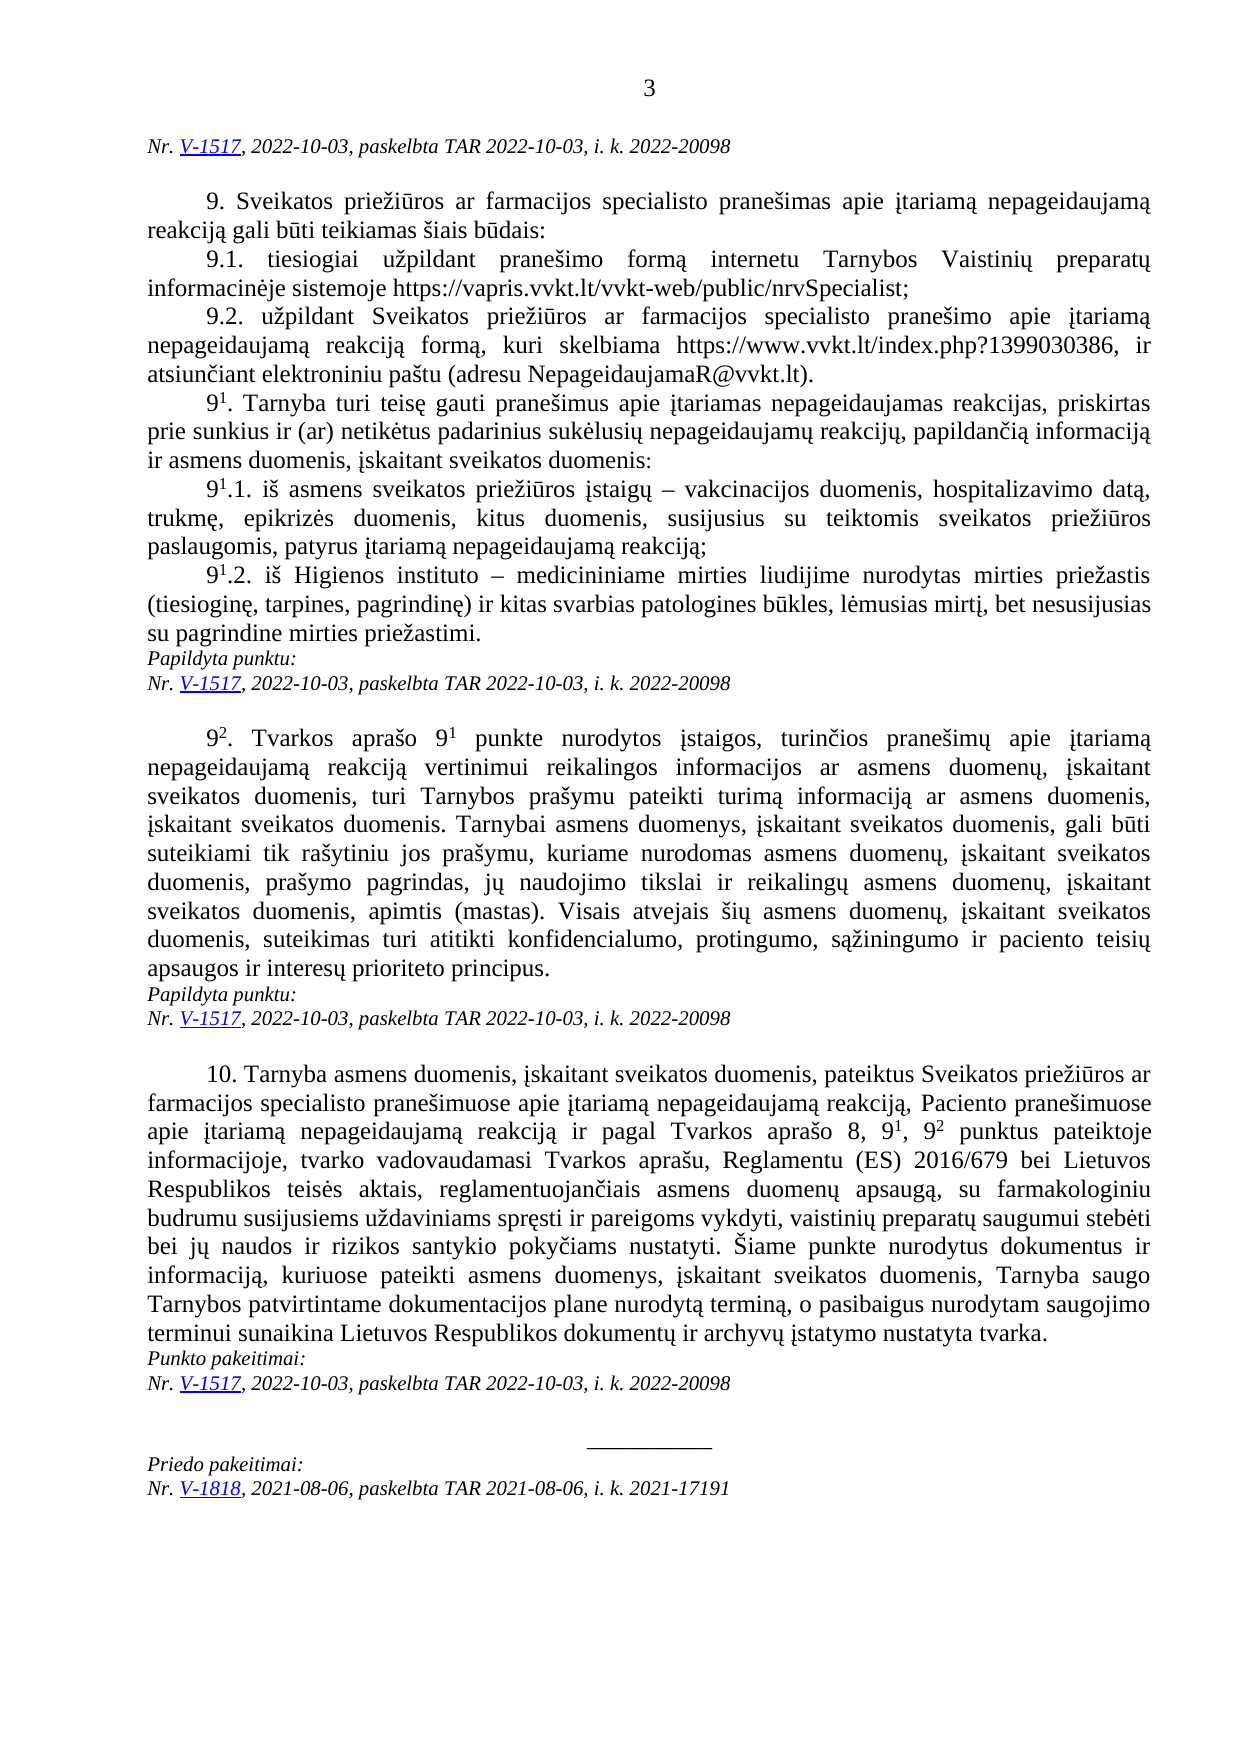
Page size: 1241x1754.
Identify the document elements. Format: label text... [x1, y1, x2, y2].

text 91. Tarnyba turi teisę gauti pranešimus apie įtariamas nepageidaujamas reakcijas, priskirtas prie sunkius ir (ar) netikėtus padarinius sukėlusių nepageidaujamų reakcijų, papildančią informaciją ir asmens duomenis, įskaitant sveikatos duomenis: [147, 388, 1152, 474]
text Nr. V-1517, 2022-10-03, paskelbta TAR 2022-10-03, i. k. 2022-20098 [147, 133, 1152, 158]
text Nr. V-1818, 2021-08-06, paskelbta TAR 2021-08-06, i. k. 2021-17191 [147, 1476, 1152, 1500]
text 9. Sveikatos priežiūros ar farmacijos specialisto pranešimas apie įtariamą nepageidaujamą reakciją gali būti teikiamas šiais būdais: [147, 186, 1152, 244]
text Nr. V-1517, 2022-10-03, paskelbta TAR 2022-10-03, i. k. 2022-20098 [147, 1006, 1152, 1030]
text __________ [147, 1423, 1152, 1452]
text Punkto pakeitimai: [147, 1346, 1152, 1370]
text 91.2. iš Higienos instituto – medicininiame mirties liudijime nurodytas mirties priežastis (tiesioginę, tarpines, pagrindinę) ir kitas svarbias patologines būkles, lėmusias mirtį, bet nesusijusias su pagrindine mirties priežastimi. [147, 560, 1152, 646]
text Priedo pakeitimai: [147, 1452, 1152, 1476]
text 10. Tarnyba asmens duomenis, įskaitant sveikatos duomenis, pateiktus Sveikatos priežiūros ar farmacijos specialisto pranešimuose apie įtariamą nepageidaujamą reakciją, Paciento pranešimuose apie įtariamą nepageidaujamą reakciją ir pagal Tvarkos aprašo 8, 91, 92 punktus pateiktoje informacijoje, tvarko vadovaudamasi Tvarkos aprašu, Reglamentu (ES) 2016/679 bei Lietuvos Respublikos teisės aktais, reglamentuojančiais asmens duomenų apsaugą, su farmakologiniu budrumu susijusiems uždaviniams spręsti ir pareigoms vykdyti, vaistinių preparatų saugumui stebėti bei jų naudos ir rizikos santykio pokyčiams nustatyti. Šiame punkte nurodytus dokumentus ir informaciją, kuriuose pateikti asmens duomenys, įskaitant sveikatos duomenis, Tarnyba saugo Tarnybos patvirtintame dokumentacijos plane nurodytą terminą, o pasibaigus nurodytam saugojimo terminui sunaikina Lietuvos Respublikos dokumentų ir archyvų įstatymo nustatyta tvarka. [147, 1059, 1152, 1346]
text Nr. V-1517, 2022-10-03, paskelbta TAR 2022-10-03, i. k. 2022-20098 [147, 1370, 1152, 1394]
text 9.1. tiesiogiai užpildant pranešimo formą internetu Tarnybos Vaistinių preparatų informacinėje sistemoje https://vapris.vvkt.lt/vvkt-web/public/nrvSpecialist; [147, 244, 1152, 301]
text Papildyta punktu: [147, 646, 1152, 670]
text Nr. V-1517, 2022-10-03, paskelbta TAR 2022-10-03, i. k. 2022-20098 [147, 670, 1152, 694]
text 91.1. iš asmens sveikatos priežiūros įstaigų – vakcinacijos duomenis, hospitalizavimo datą, trukmę, epikrizės duomenis, kitus duomenis, susijusius su teiktomis sveikatos priežiūros paslaugomis, patyrus įtariamą nepageidaujamą reakciją; [147, 474, 1152, 560]
text 92. Tvarkos aprašo 91 punkte nurodytos įstaigos, turinčios pranešimų apie įtariamą nepageidaujamą reakciją vertinimui reikalingos informacijos ar asmens duomenų, įskaitant sveikatos duomenis, turi Tarnybos prašymu pateikti turimą informaciją ar asmens duomenis, įskaitant sveikatos duomenis. Tarnybai asmens duomenys, įskaitant sveikatos duomenis, gali būti suteikiami tik rašytiniu jos prašymu, kuriame nurodomas asmens duomenų, įskaitant sveikatos duomenis, prašymo pagrindas, jų naudojimo tikslai ir reikalingų asmens duomenų, įskaitant sveikatos duomenis, apimtis (mastas). Visais atvejais šių asmens duomenų, įskaitant sveikatos duomenis, suteikimas turi atitikti konfidencialumo, protingumo, sąžiningumo ir paciento teisių apsaugos ir interesų prioriteto principus. [147, 723, 1152, 982]
text 9.2. užpildant Sveikatos priežiūros ar farmacijos specialisto pranešimo apie įtariamą nepageidaujamą reakciją formą, kuri skelbiama https://www.vvkt.lt/index.php?1399030386, ir atsiunčiant elektroniniu paštu (adresu NepageidaujamaR@vvkt.lt). [147, 301, 1152, 388]
text Papildyta punktu: [147, 982, 1152, 1006]
